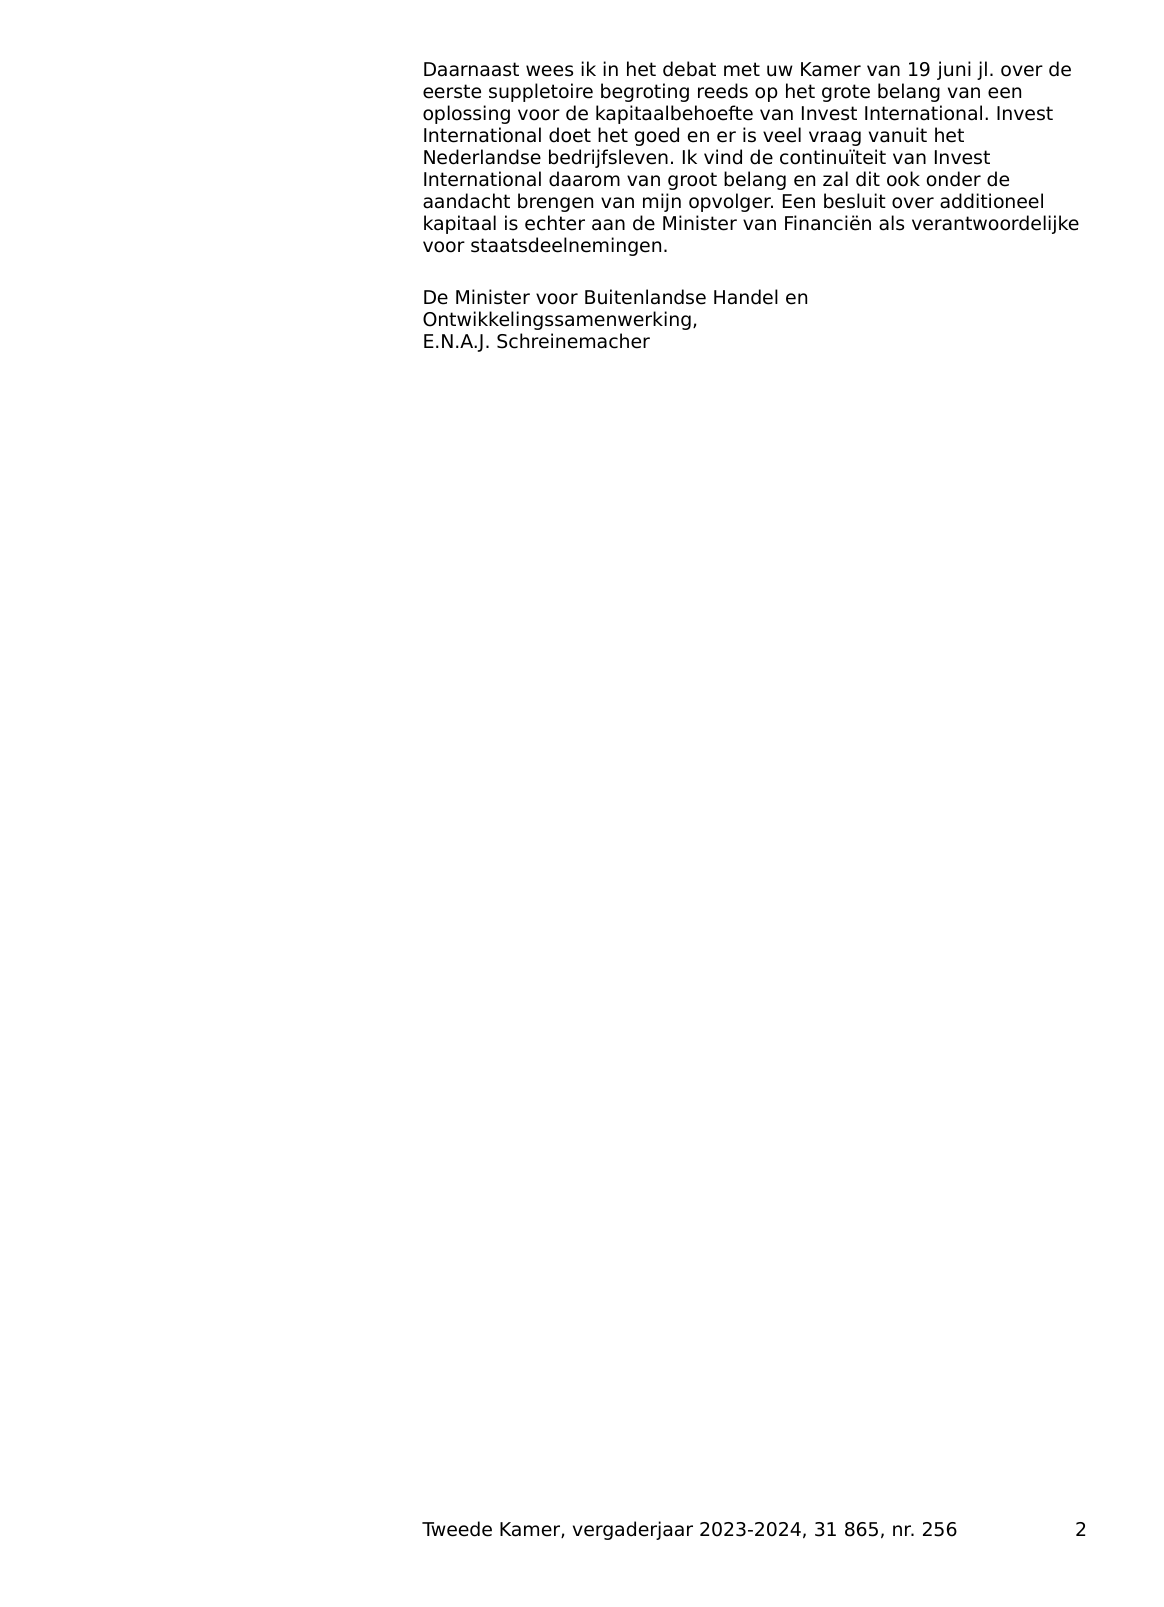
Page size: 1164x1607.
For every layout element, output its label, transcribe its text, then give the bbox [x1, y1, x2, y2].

text Daarnaast wees ik in het debat met uw Kamer van 19 juni jl. over de eerste suppletoire begroting reeds op het grote belang van een oplossing voor de kapitaalbehoefte van Invest International. Invest International doet het goed en er is veel vraag vanuit het Nederlandse bedrijfsleven. Ik vind de continuïteit van Invest International daarom van groot belang en zal dit ook onder de aandacht brengen van mijn opvolger. Een besluit over additioneel kapitaal is echter aan de Minister van Financiën als verantwoordelijke voor staatsdeelnemingen. [422, 59, 1087, 257]
text De Minister voor Buitenlandse Handel en Ontwikkelingssamenwerking, E.N.A.J. Schreinemacher [422, 287, 1087, 353]
